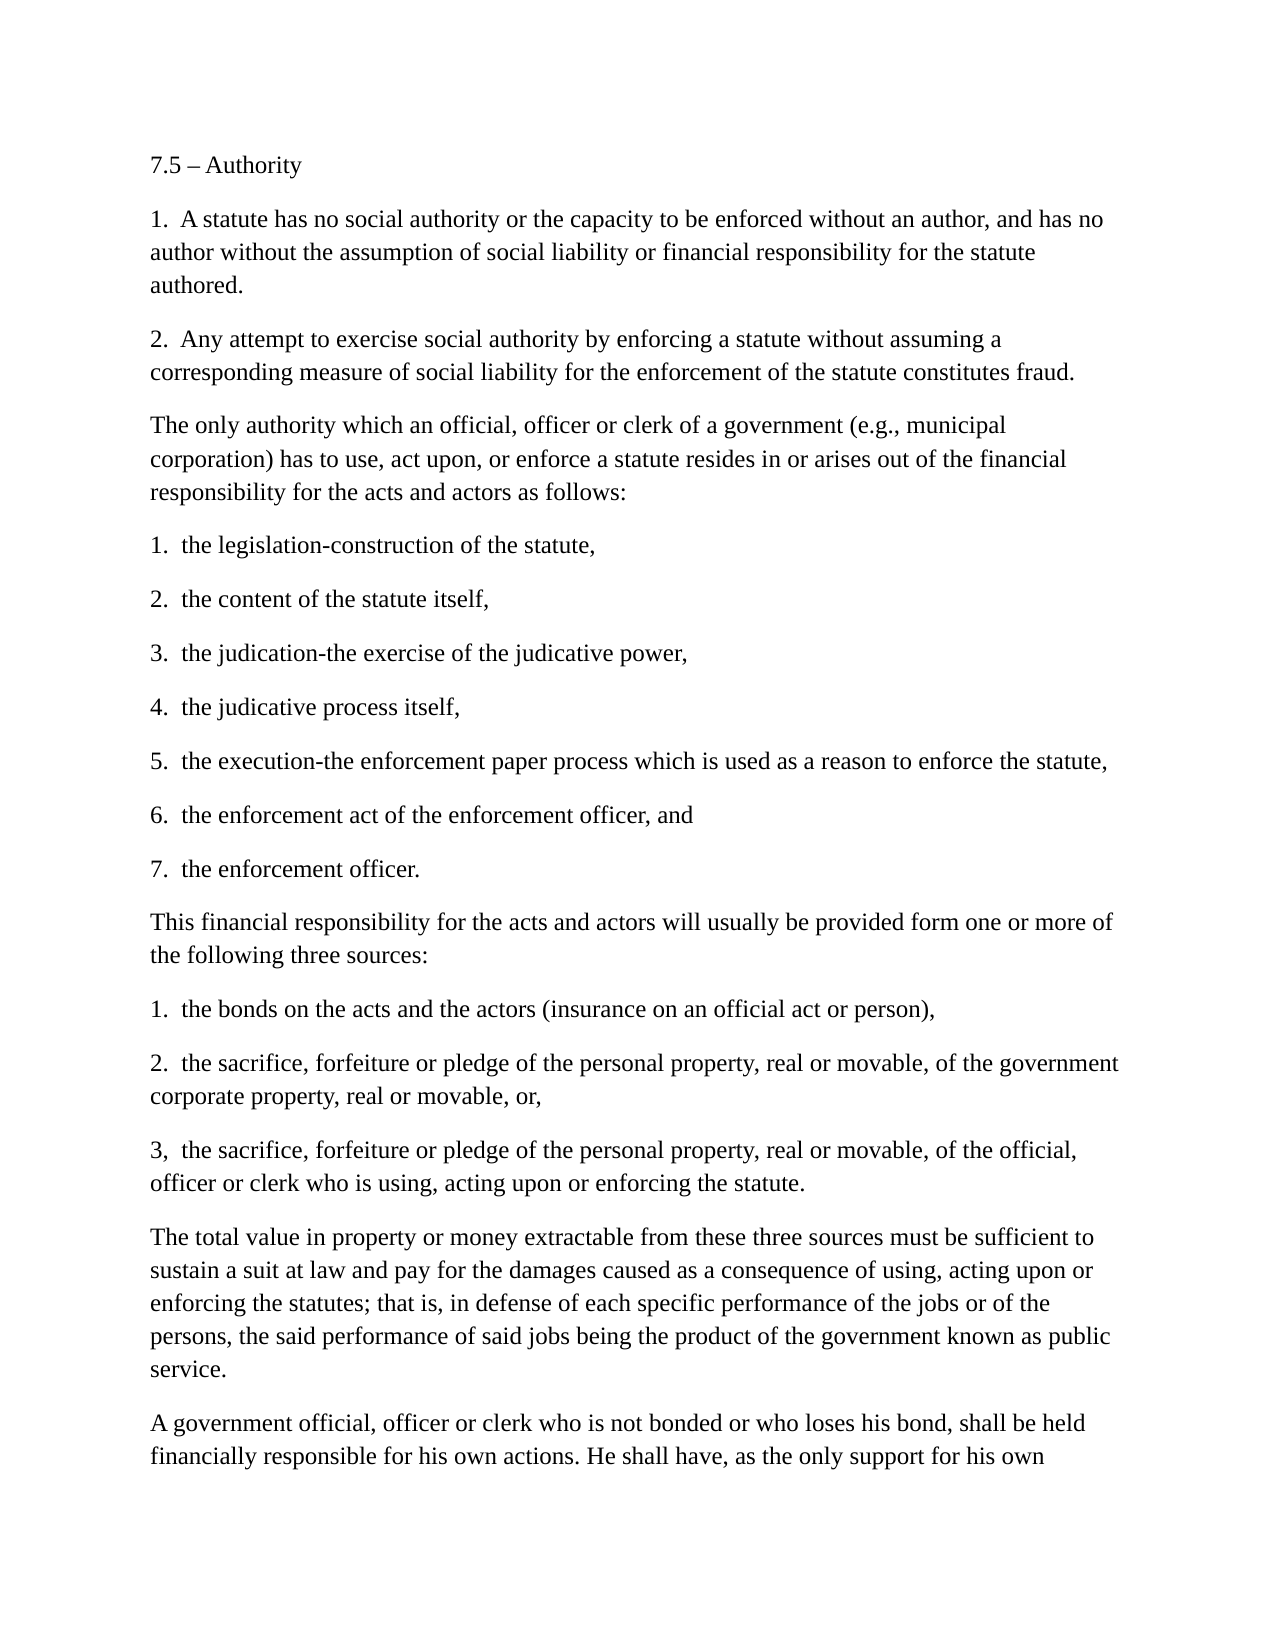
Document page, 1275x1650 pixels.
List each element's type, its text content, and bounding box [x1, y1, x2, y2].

text 1. the bonds on the acts and the actors (insurance on an official act or person), [150, 994, 1125, 1023]
text 7.5 – Authority [150, 150, 1125, 179]
text 5. the execution-the enforcement paper process which is used as a reason to enforce the statute, [150, 746, 1125, 775]
text 7. the enforcement officer. [150, 854, 1125, 882]
text 3. the judication-the exercise of the judicative power, [150, 638, 1125, 667]
text 1. the legislation-construction of the statute, [150, 531, 1125, 559]
text The only authority which an official, officer or clerk of a government (e.g., municipal corporation) has to use, act upon, or enforce a statute resides in or arises out of the financial responsibility for the acts and actors as follows: [150, 411, 1125, 505]
text 2. the sacrifice, forfeiture or pledge of the personal property, real or movable, of the government corporate property, real or movable, or, [150, 1048, 1125, 1110]
text This financial responsibility for the acts and actors will usually be provided form one or more of the following three sources: [150, 907, 1125, 969]
text 2. the content of the statute itself, [150, 584, 1125, 613]
text 2. Any attempt to exercise social authority by enforcing a statute without assuming a corresponding measure of social liability for the enforcement of the statute constitutes fraud. [150, 324, 1125, 386]
text A government official, officer or clerk who is not bonded or who loses his bond, shall be held financially responsible for his own actions. He shall have, as the only support for his own [150, 1408, 1125, 1470]
text 6. the enforcement act of the enforcement officer, and [150, 800, 1125, 828]
text The total value in property or money extractable from these three sources must be sufficient to sustain a suit at law and pay for the damages caused as a consequence of using, acting upon or enforcing the statutes; that is, in defense of each specific performance of the jobs or of the persons, the said performance of said jobs being the product of the government known as public service. [150, 1222, 1125, 1383]
text 1. A statute has no social authority or the capacity to be enforced without an author, and has no author without the assumption of social liability or financial responsibility for the statute authored. [150, 204, 1125, 299]
text 4. the judicative process itself, [150, 692, 1125, 721]
text 3, the sacrifice, forfeiture or pledge of the personal property, real or movable, of the official, officer or clerk who is using, acting upon or enforcing the statute. [150, 1135, 1125, 1197]
